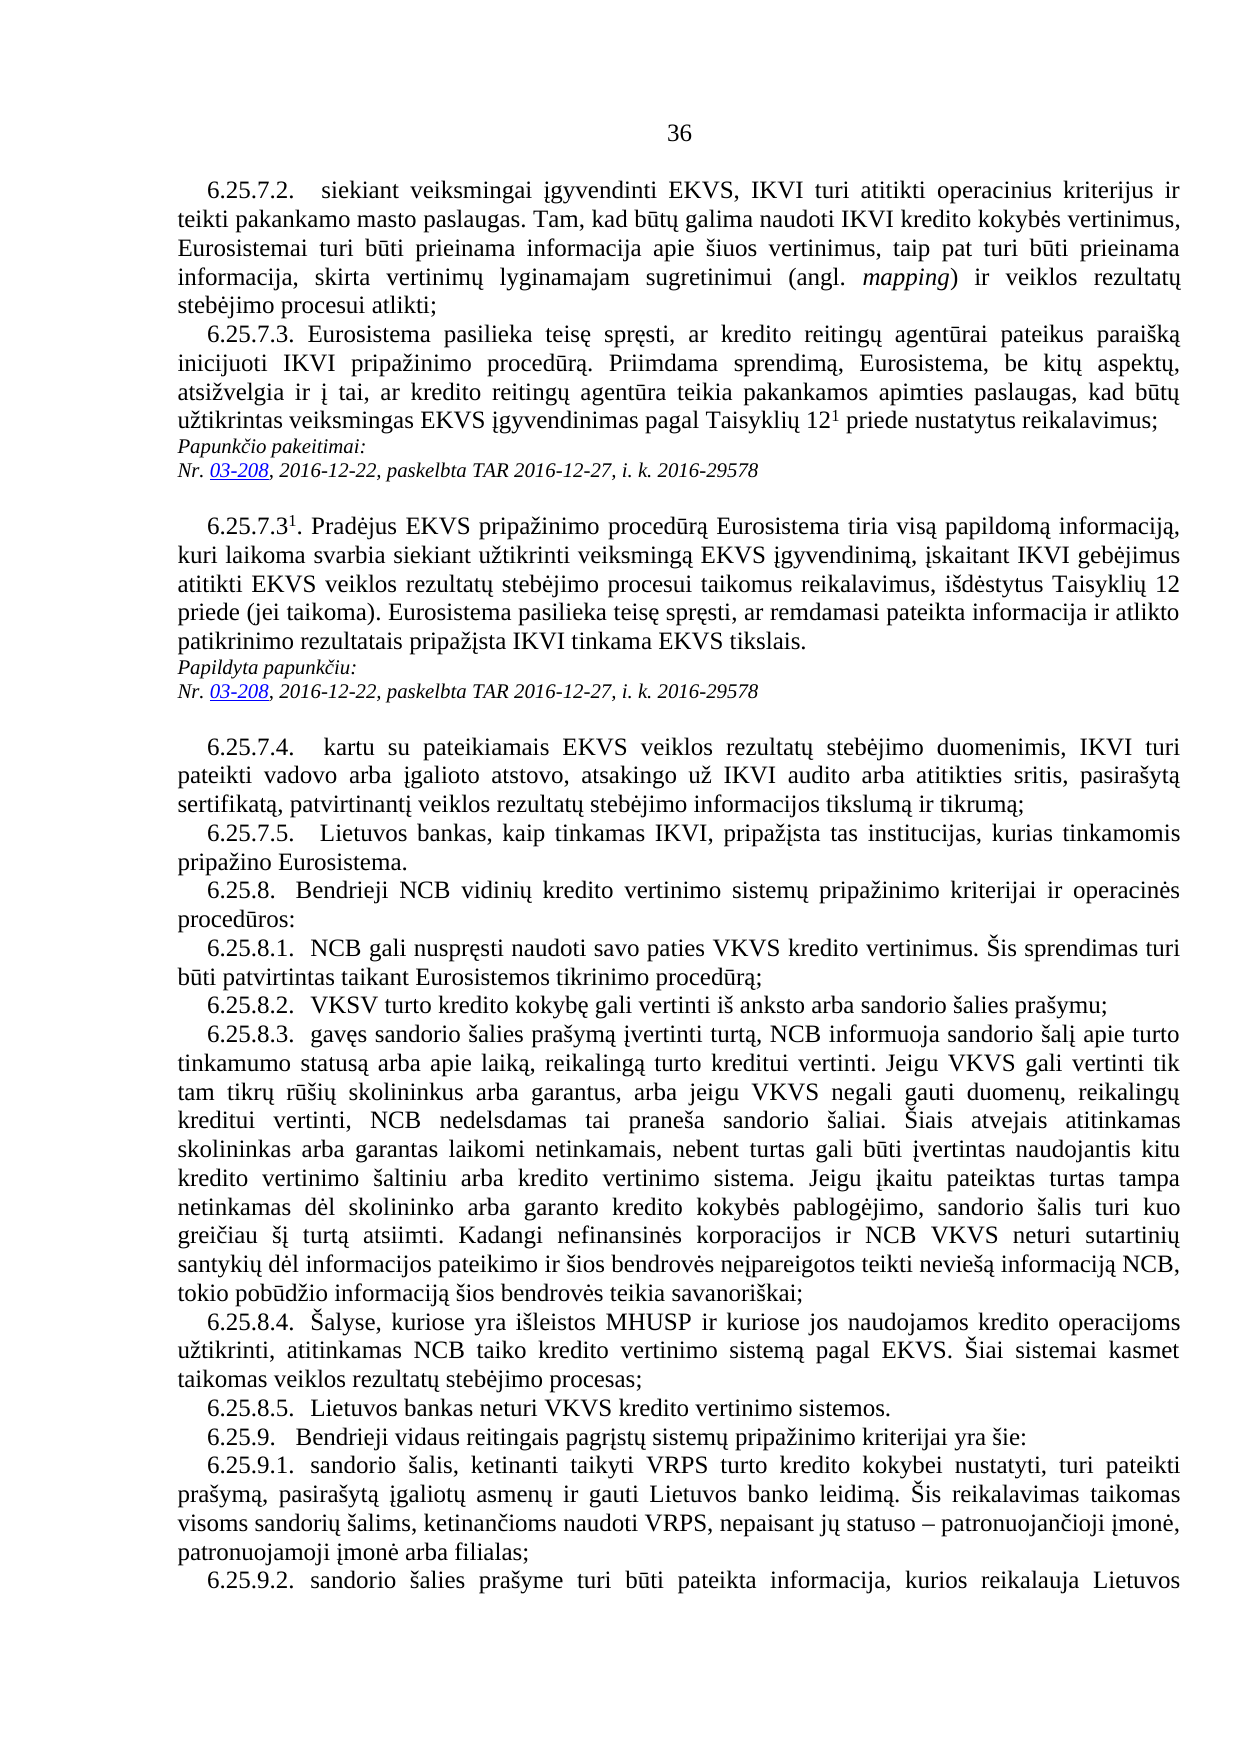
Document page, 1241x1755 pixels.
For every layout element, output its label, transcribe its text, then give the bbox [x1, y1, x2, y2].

text 6.25.7.31. Pradėjus EKVS pripažinimo procedūrą Eurosistema tiria visą papildomą informaciją, kuri laikoma svarbia siekiant užtikrinti veiksmingą EKVS įgyvendinimą, įskaitant IKVI gebėjimus atitikti EKVS veiklos rezultatų stebėjimo procesui taikomus reikalavimus, išdėstytus Taisyklių 12 priede (jei taikoma). Eurosistema pasilieka teisę spręsti, ar remdamasi pateikta informacija ir atlikto patikrinimo rezultatais pripažįsta IKVI tinkama EKVS tikslais. [177, 511, 1181, 655]
text 6.25.7.3. Eurosistema pasilieka teisę spręsti, ar kredito reitingų agentūrai pateikus paraišką inicijuoti IKVI pripažinimo procedūrą. Priimdama sprendimą, Eurosistema, be kitų aspektų, atsižvelgia ir į tai, ar kredito reitingų agentūra teikia pakankamos apimties paslaugas, kad būtų užtikrintas veiksmingas EKVS įgyvendinimas pagal Taisyklių 121 priede nustatytus reikalavimus; [177, 319, 1181, 434]
text Papunkčio pakeitimai: [177, 434, 1181, 458]
text Nr. 03-208, 2016-12-22, paskelbta TAR 2016-12-27, i. k. 2016-29578 [177, 458, 1181, 482]
text 6.25.8.2. VKSV turto kredito kokybę gali vertinti iš anksto arba sandorio šalies prašymu; [177, 991, 1181, 1019]
text 6.25.7.2. siekiant veiksmingai įgyvendinti EKVS, IKVI turi atitikti operacinius kriterijus ir teikti pakankamo masto paslaugas. Tam, kad būtų galima naudoti IKVI kredito kokybės vertinimus, Eurosistemai turi būti prieinama informacija apie šiuos vertinimus, taip pat turi būti prieinama informacija, skirta vertinimų lyginamajam sugretinimui (angl. mapping) ir veiklos rezultatų stebėjimo procesui atlikti; [177, 176, 1181, 319]
text 6.25.8.4. Šalyse, kuriose yra išleistos MHUSP ir kuriose jos naudojamos kredito operacijoms užtikrinti, atitinkamas NCB taiko kredito vertinimo sistemą pagal EKVS. Šiai sistemai kasmet taikomas veiklos rezultatų stebėjimo procesas; [177, 1307, 1181, 1393]
text Papildyta papunkčiu: [177, 655, 1181, 679]
text 6.25.8.1. NCB gali nuspręsti naudoti savo paties VKVS kredito vertinimus. Šis sprendimas turi būti patvirtintas taikant Eurosistemos tikrinimo procedūrą; [177, 933, 1181, 991]
text 6.25.9. Bendrieji vidaus reitingais pagrįstų sistemų pripažinimo kriterijai yra šie: [177, 1422, 1181, 1451]
text 6.25.9.2. sandorio šalies prašyme turi būti pateikta informacija, kurios reikalauja Lietuvos [177, 1566, 1181, 1594]
text 6.25.7.4. kartu su pateikiamais EKVS veiklos rezultatų stebėjimo duomenimis, IKVI turi pateikti vadovo arba įgalioto atstovo, atsakingo už IKVI audito arba atitikties sritis, pasirašytą sertifikatą, patvirtinantį veiklos rezultatų stebėjimo informacijos tikslumą ir tikrumą; [177, 732, 1181, 818]
text Nr. 03-208, 2016-12-22, paskelbta TAR 2016-12-27, i. k. 2016-29578 [177, 679, 1181, 703]
text 6.25.9.1. sandorio šalis, ketinanti taikyti VRPS turto kredito kokybei nustatyti, turi pateikti prašymą, pasirašytą įgaliotų asmenų ir gauti Lietuvos banko leidimą. Šis reikalavimas taikomas visoms sandorių šalims, ketinančioms naudoti VRPS, nepaisant jų statuso – patronuojančioji įmonė, patronuojamoji įmonė arba filialas; [177, 1451, 1181, 1566]
text 6.25.7.5. Lietuvos bankas, kaip tinkamas IKVI, pripažįsta tas institucijas, kurias tinkamomis pripažino Eurosistema. [177, 818, 1181, 876]
text 6.25.8. Bendrieji NCB vidinių kredito vertinimo sistemų pripažinimo kriterijai ir operacinės procedūros: [177, 876, 1181, 933]
text 6.25.8.3. gavęs sandorio šalies prašymą įvertinti turtą, NCB informuoja sandorio šalį apie turto tinkamumo statusą arba apie laiką, reikalingą turto kreditui vertinti. Jeigu VKVS gali vertinti tik tam tikrų rūšių skolininkus arba garantus, arba jeigu VKVS negali gauti duomenų, reikalingų kreditui vertinti, NCB nedelsdamas tai praneša sandorio šaliai. Šiais atvejais atitinkamas skolininkas arba garantas laikomi netinkamais, nebent turtas gali būti įvertintas naudojantis kitu kredito vertinimo šaltiniu arba kredito vertinimo sistema. Jeigu įkaitu pateiktas turtas tampa netinkamas dėl skolininko arba garanto kredito kokybės pablogėjimo, sandorio šalis turi kuo greičiau šį turtą atsiimti. Kadangi nefinansinės korporacijos ir NCB VKVS neturi sutartinių santykių dėl informacijos pateikimo ir šios bendrovės neįpareigotos teikti neviešą informaciją NCB, tokio pobūdžio informaciją šios bendrovės teikia savanoriškai; [177, 1019, 1181, 1307]
text 6.25.8.5. Lietuvos bankas neturi VKVS kredito vertinimo sistemos. [177, 1393, 1181, 1422]
